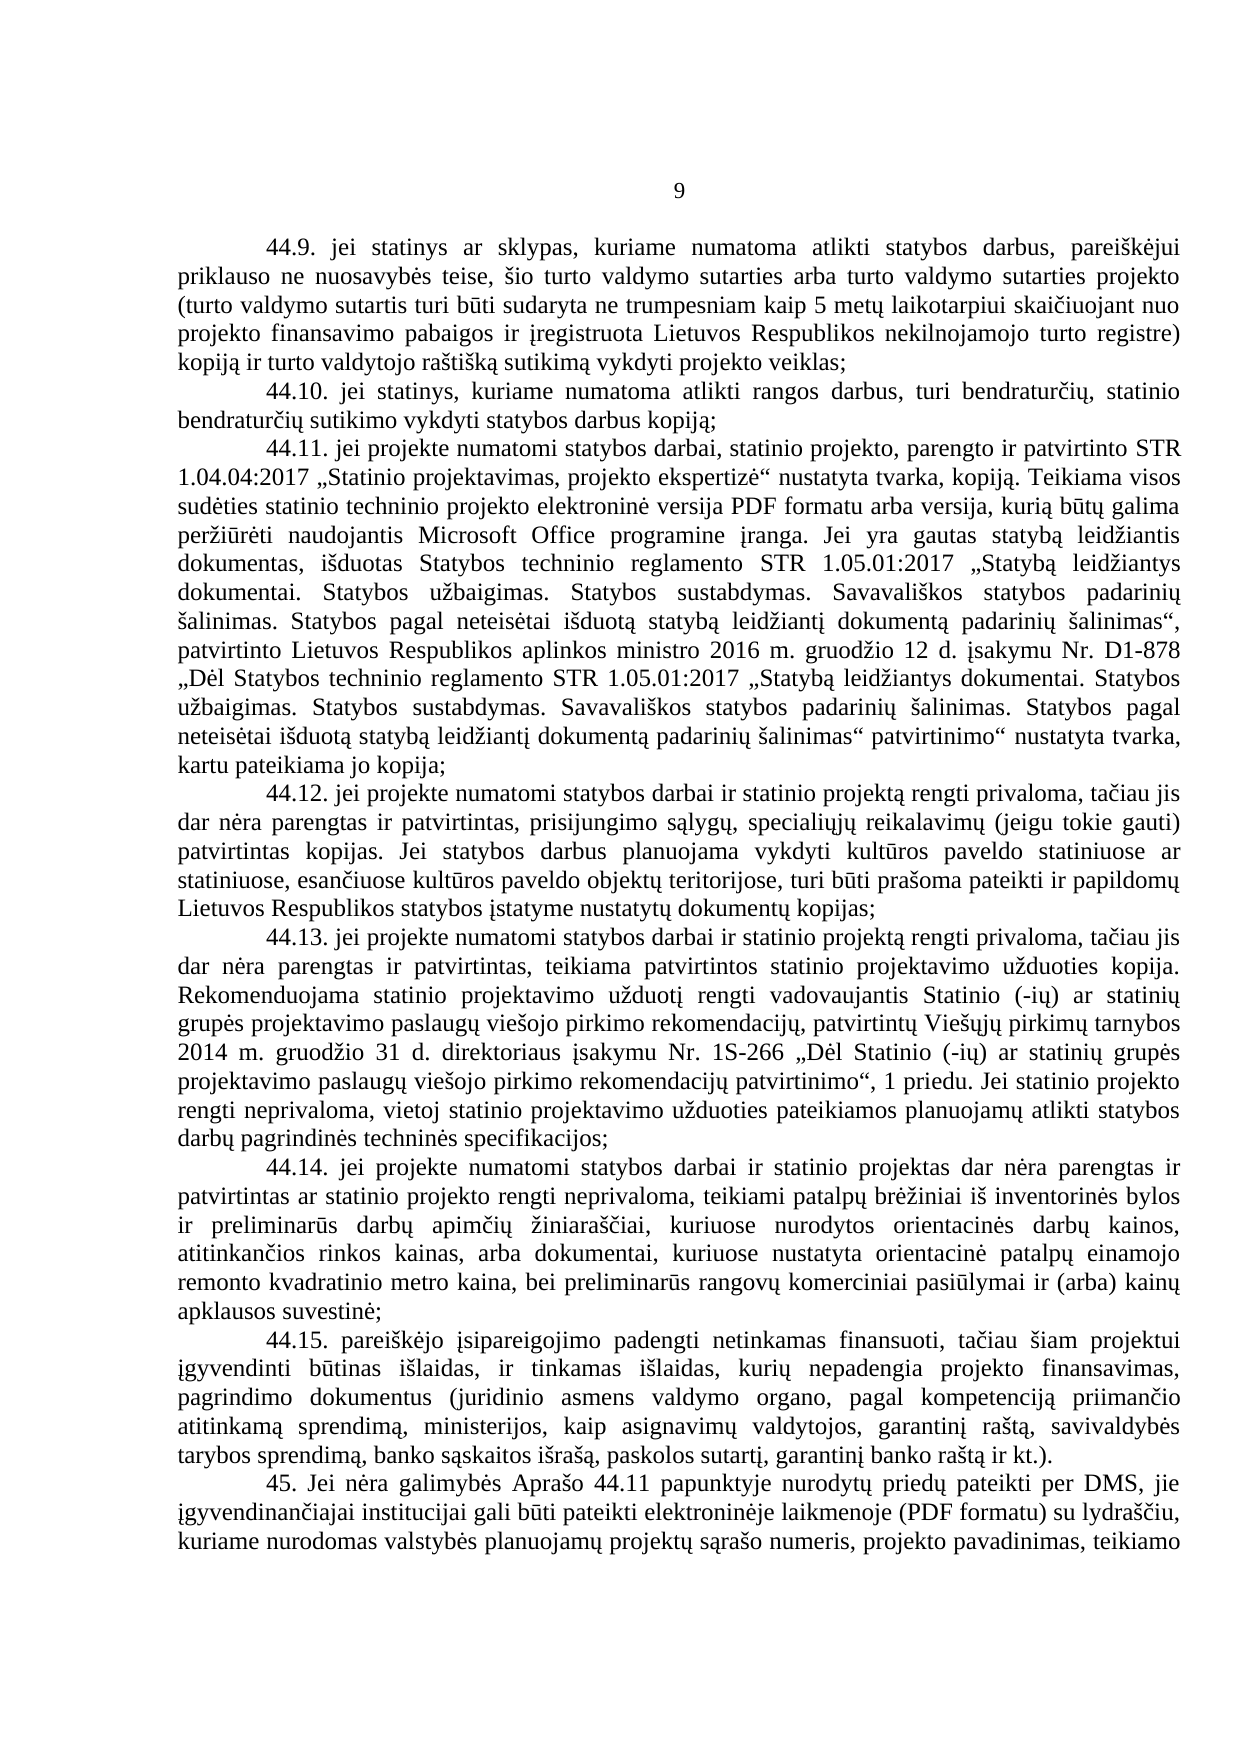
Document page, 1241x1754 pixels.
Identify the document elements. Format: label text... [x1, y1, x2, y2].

text 44.9. jei statinys ar sklypas, kuriame numatoma atlikti statybos darbus, pareiškėjui priklauso ne nuosavybės teise, šio turto valdymo sutarties arba turto valdymo sutarties projekto (turto valdymo sutartis turi būti sudaryta ne trumpesniam kaip 5 metų laikotarpiui skaičiuojant nuo projekto finansavimo pabaigos ir įregistruota Lietuvos Respublikos nekilnojamojo turto registre) kopiją ir turto valdytojo raštišką sutikimą vykdyti projekto veiklas; [177, 232, 1181, 376]
text 44.13. jei projekte numatomi statybos darbai ir statinio projektą rengti privaloma, tačiau jis dar nėra parengtas ir patvirtintas, teikiama patvirtintos statinio projektavimo užduoties kopija. Rekomenduojama statinio projektavimo užduotį rengti vadovaujantis Statinio (-ių) ar statinių grupės projektavimo paslaugų viešojo pirkimo rekomendacijų, patvirtintų Viešųjų pirkimų tarnybos 2014 m. gruodžio 31 d. direktoriaus įsakymu Nr. 1S-266 „Dėl Statinio (-ių) ar statinių grupės projektavimo paslaugų viešojo pirkimo rekomendacijų patvirtinimo“, 1 priedu. Jei statinio projekto rengti neprivaloma, vietoj statinio projektavimo užduoties pateikiamos planuojamų atlikti statybos darbų pagrindinės techninės specifikacijos; [177, 922, 1181, 1152]
text 45. Jei nėra galimybės Aprašo 44.11 papunktyje nurodytų priedų pateikti per DMS, jie įgyvendinančiajai institucijai gali būti pateikti elektroninėje laikmenoje (PDF formatu) su lydraščiu, kuriame nurodomas valstybės planuojamų projektų sąrašo numeris, projekto pavadinimas, teikiamo [177, 1468, 1181, 1555]
text 44.11. jei projekte numatomi statybos darbai, statinio projekto, parengto ir patvirtinto STR 1.04.04:2017 „Statinio projektavimas, projekto ekspertizė“ nustatyta tvarka, kopiją. Teikiama visos sudėties statinio techninio projekto elektroninė versija PDF formatu arba versija, kurią būtų galima peržiūrėti naudojantis Microsoft Office programine įranga. Jei yra gautas statybą leidžiantis dokumentas, išduotas Statybos techninio reglamento STR 1.05.01:2017 „Statybą leidžiantys dokumentai. Statybos užbaigimas. Statybos sustabdymas. Savavališkos statybos padarinių šalinimas. Statybos pagal neteisėtai išduotą statybą leidžiantį dokumentą padarinių šalinimas“, patvirtinto Lietuvos Respublikos aplinkos ministro 2016 m. gruodžio 12 d. įsakymu Nr. D1-878 „Dėl Statybos techninio reglamento STR 1.05.01:2017 „Statybą leidžiantys dokumentai. Statybos užbaigimas. Statybos sustabdymas. Savavališkos statybos padarinių šalinimas. Statybos pagal neteisėtai išduotą statybą leidžiantį dokumentą padarinių šalinimas“ patvirtinimo“ nustatyta tvarka, kartu pateikiama jo kopija; [177, 433, 1181, 778]
text 44.10. jei statinys, kuriame numatoma atlikti rangos darbus, turi bendraturčių, statinio bendraturčių sutikimo vykdyti statybos darbus kopiją; [177, 376, 1181, 433]
text 44.12. jei projekte numatomi statybos darbai ir statinio projektą rengti privaloma, tačiau jis dar nėra parengtas ir patvirtintas, prisijungimo sąlygų, specialiųjų reikalavimų (jeigu tokie gauti) patvirtintas kopijas. Jei statybos darbus planuojama vykdyti kultūros paveldo statiniuose ar statiniuose, esančiuose kultūros paveldo objektų teritorijose, turi būti prašoma pateikti ir papildomų Lietuvos Respublikos statybos įstatyme nustatytų dokumentų kopijas; [177, 778, 1181, 922]
text 44.15. pareiškėjo įsipareigojimo padengti netinkamas finansuoti, tačiau šiam projektui įgyvendinti būtinas išlaidas, ir tinkamas išlaidas, kurių nepadengia projekto finansavimas, pagrindimo dokumentus (juridinio asmens valdymo organo, pagal kompetenciją priimančio atitinkamą sprendimą, ministerijos, kaip asignavimų valdytojos, garantinį raštą, savivaldybės tarybos sprendimą, banko sąskaitos išrašą, paskolos sutartį, garantinį banko raštą ir kt.). [177, 1325, 1181, 1468]
text 44.14. jei projekte numatomi statybos darbai ir statinio projektas dar nėra parengtas ir patvirtintas ar statinio projekto rengti neprivaloma, teikiami patalpų brėžiniai iš inventorinės bylos ir preliminarūs darbų apimčių žiniaraščiai, kuriuose nurodytos orientacinės darbų kainos, atitinkančios rinkos kainas, arba dokumentai, kuriuose nustatyta orientacinė patalpų einamojo remonto kvadratinio metro kaina, bei preliminarūs rangovų komerciniai pasiūlymai ir (arba) kainų apklausos suvestinė; [177, 1152, 1181, 1325]
